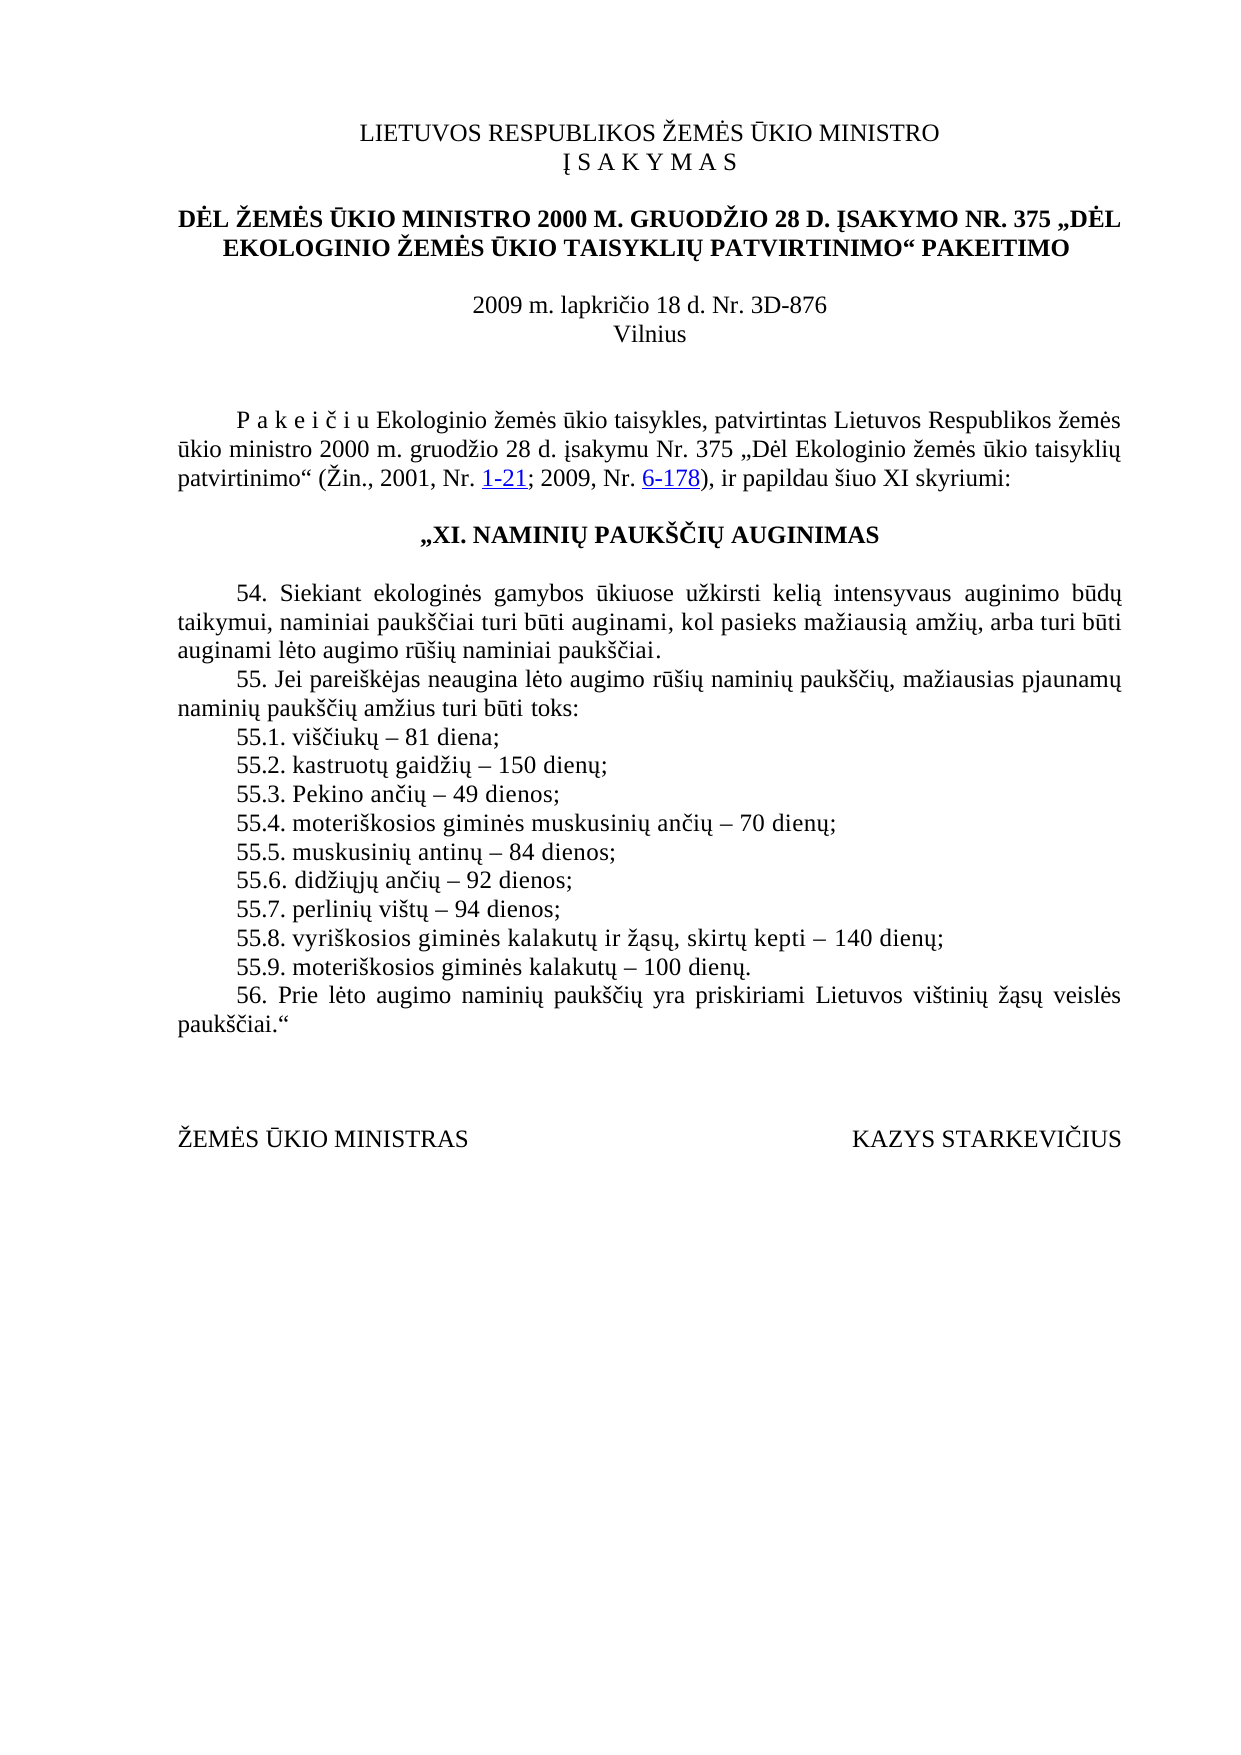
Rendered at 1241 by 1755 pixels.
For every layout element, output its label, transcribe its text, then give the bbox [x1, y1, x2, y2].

text „XI. NAMINIŲ PAUKŠČIŲ AUGINIMAS [177, 521, 1122, 549]
text 55.3. Pekino ančių – 49 dienos; [177, 779, 1122, 808]
text Į S A K Y M A S [177, 147, 1122, 176]
text 56. Prie lėto augimo naminių paukščių yra priskiriami Lietuvos vištinių žąsų veislės paukščiai.“ [177, 981, 1122, 1038]
text 55.7. perlinių vištų – 94 dienos; [177, 894, 1122, 923]
text 2009 m. lapkričio 18 d. Nr. 3D-876 [177, 291, 1122, 319]
text Vilnius [177, 319, 1122, 348]
text DĖL ŽEMĖS ŪKIO MINISTRO 2000 m. GRUODŽIO 28 d. ĮSAKYMO Nr. 375 „DĖL EKOLOGINIO ŽEMĖS ŪKIO TAISYKLIŲ PATVIRTINIMO“ PAKEITIMO [177, 204, 1122, 262]
text 55.6. didžiųjų ančių – 92 dienos; [177, 866, 1122, 894]
text Žemės ūkio ministras Kazys Starkevičius [177, 1124, 1122, 1153]
text 55.5. muskusinių antinų – 84 dienos; [177, 837, 1122, 866]
text 54. Siekiant ekologinės gamybos ūkiuose užkirsti kelią intensyvaus auginimo būdų taikymui, naminiai paukščiai turi būti auginami, kol pasieks mažiausią amžių, arba turi būti auginami lėto augimo rūšių naminiai paukščiai. [177, 578, 1122, 664]
text 55.4. moteriškosios giminės muskusinių ančių – 70 dienų; [177, 808, 1122, 837]
text 55.9. moteriškosios giminės kalakutų – 100 dienų. [177, 952, 1122, 981]
text LIETUVOS RESPUBLIKOS ŽEMĖS ŪKIO MINISTRO [177, 118, 1122, 147]
text 55.1. viščiukų – 81 diena; [177, 722, 1122, 751]
text 55. Jei pareiškėjas neaugina lėto augimo rūšių naminių paukščių, mažiausias pjaunamų naminių paukščių amžius turi būti toks: [177, 664, 1122, 722]
text 55.8. vyriškosios giminės kalakutų ir žąsų, skirtų kepti – 140 dienų; [177, 923, 1122, 952]
text P a k e i č i u Ekologinio žemės ūkio taisykles, patvirtintas Lietuvos Respublikos žemės ūkio ministro 2000 m. gruodžio 28 d. įsakymu Nr. 375 „Dėl Ekologinio žemės ūkio taisyklių patvirtinimo“ (Žin., 2001, Nr. 1-21; 2009, Nr. 6-178), ir papildau šiuo XI skyriumi: [177, 406, 1122, 492]
text 55.2. kastruotų gaidžių – 150 dienų; [177, 751, 1122, 779]
